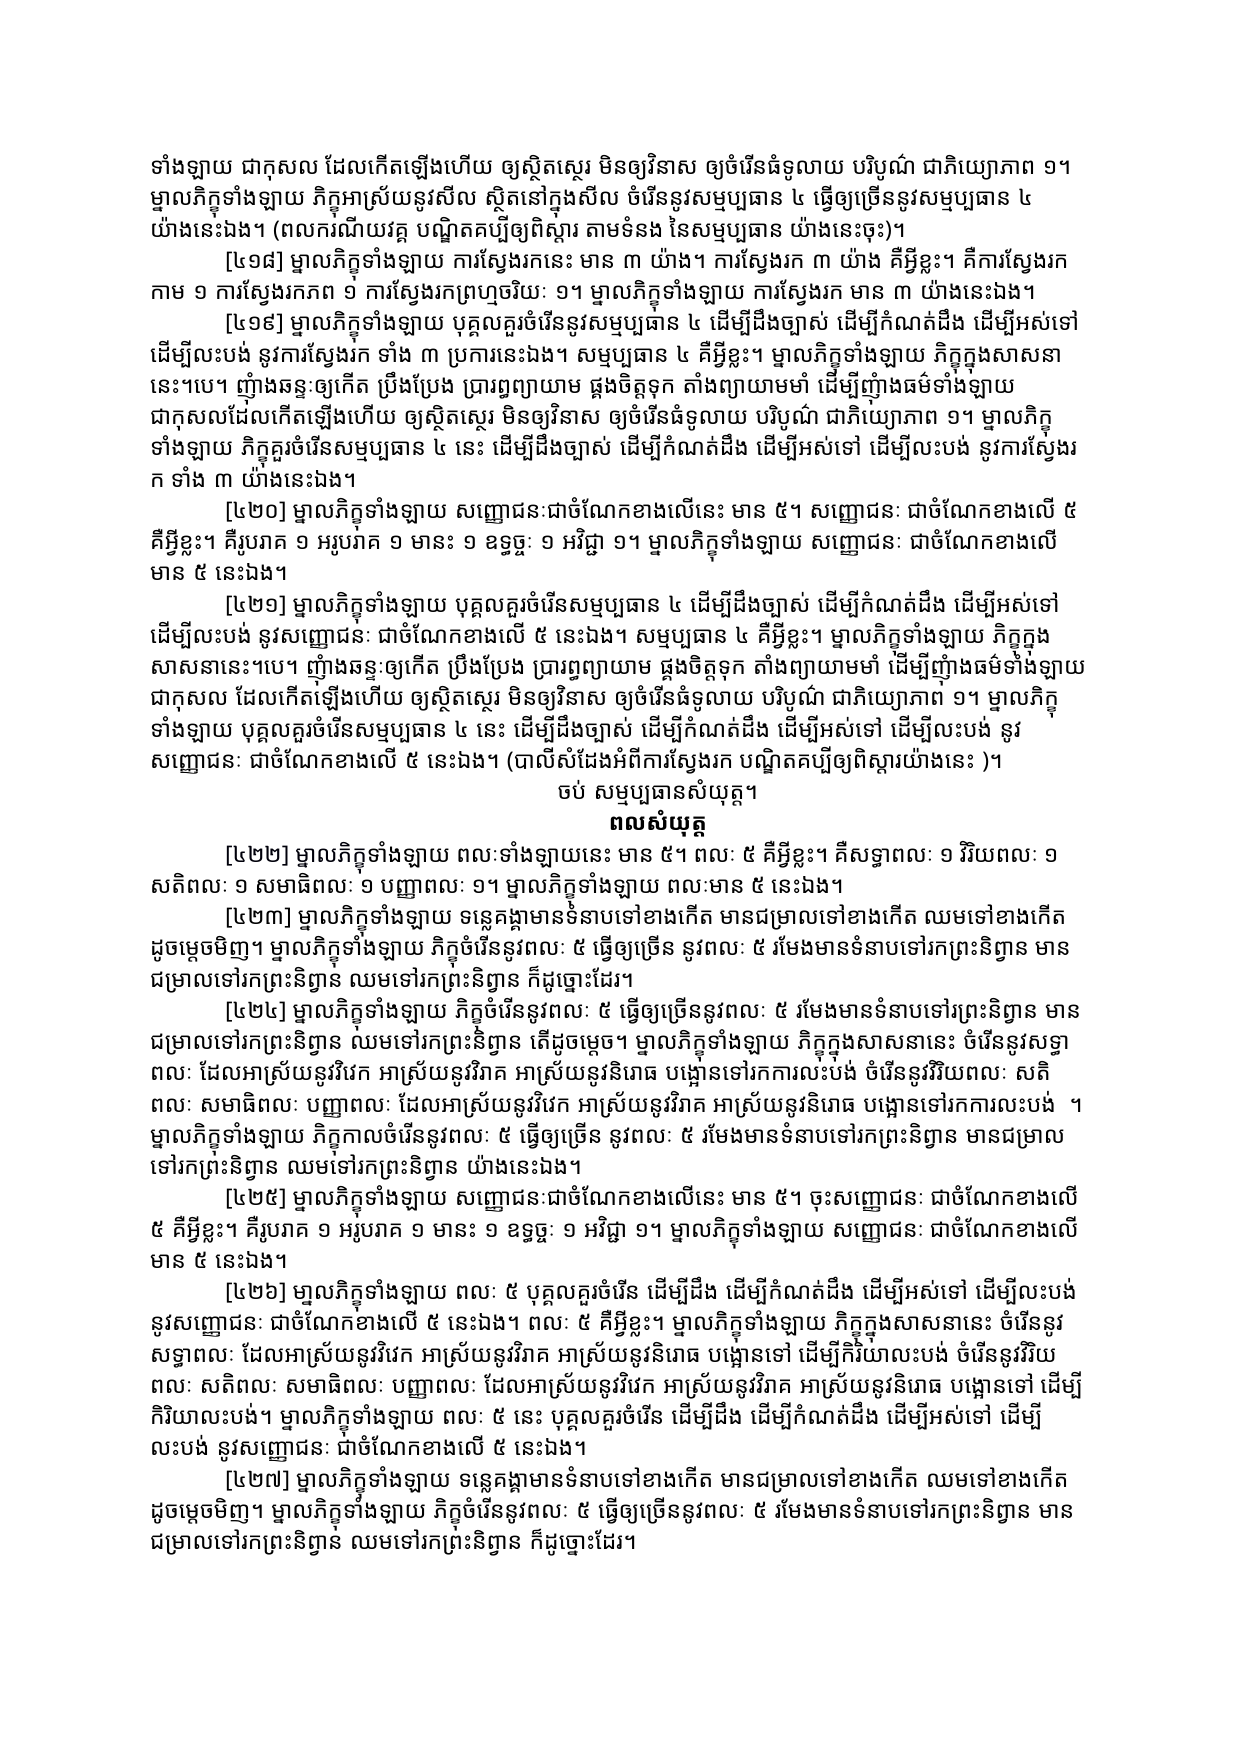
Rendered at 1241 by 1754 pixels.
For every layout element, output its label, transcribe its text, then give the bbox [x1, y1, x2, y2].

text [៤២៣] ម្នាលភិក្ខុទាំងឡាយ ទន្លេគង្គាមានទំនាបទៅខាងកើត មានជម្រាលទៅខាងកើត ឈមទៅខាងកើត ដូចម្តេចមិញ។ ម្នាលភិក្ខុទាំង​ឡាយ ភិក្ខុចំរើននូវពលៈ ៥ ធ្វើឲ្យ​ច្រើន​ នូវពលៈ ៥ រមែងមានទំនាបទៅរក​ព្រះនិព្វាន មានជម្រាលទៅរកព្រះនិព្វាន ឈមទៅរក​ព្រះនិព្វាន ក៏ដូច្នោះដែរ។ [150, 900, 1090, 994]
text [៤២១] ម្នាលភិក្ខុទាំងឡាយ បុគ្គលគួរចំរើនសម្មប្បធាន ៤ ដើម្បីដឹង​ច្បាស់ ដើម្បី​កំណត់ដឹង ដើម្បីអស់ទៅ ដើម្បីលះបង់ នូវសញ្ញោជនៈ ជា​ចំណែកខាងលើ ៥ នេះឯង។ សម្មប្បធាន ៤ គឺអ្វីខ្លះ។ ម្នាលភិក្ខុទាំងឡាយ ភិក្ខុក្នុងសាសនានេះ។បេ។ ញុំាងឆន្ទៈឲ្យកើត ប្រឹងប្រែង ប្រារព្ធព្យាយាម ផ្គងចិត្តទុក តាំងព្យាយាមមាំ ដើម្បីញុំាងធម៌ទាំងឡាយ ជាកុសល ដែលកើតឡើងហើយ ឲ្យស្ថិតស្ថេរ មិនឲ្យវិនាស ឲ្យចំរើនធំទូលាយ បរិបូណ៌ ជាភិយ្យោភាព ១។ ម្នាលភិក្ខុទាំងឡាយ បុគ្គលគួរចំរើនសម្មប្បធាន​ ៤ នេះ ដើម្បីដឹងច្បាស់ ដើម្បីកំណត់ដឹង ដើម្បីអស់ទៅ ដើម្បីលះបង់ នូវសញ្ញោជនៈ ជាចំណែកខាងលើ ៥ នេះឯង។ (បាលី​សំដែងអំពីការស្វែង​​រក បណ្ឌិតគប្បីឲ្យពិស្តារយ៉ាងនេះ )។ [150, 587, 1090, 775]
text [៤១៨] ម្នាលភិក្ខុទាំងឡាយ ការស្វែងរកនេះ មាន ៣ យ៉ាង។ ការស្វែង​រក ៣ យ៉ាង គឺអ្វីខ្លះ។ គឺការស្វែងរកកាម ១ ការស្វែងរកភព ១ ការស្វែងរកព្រហ្មចរិយៈ ១។ ម្នាលភិក្ខុ​ទាំង​ឡាយ ការស្វែងរក មាន ៣ យ៉ាងនេះឯង។ [150, 244, 1090, 306]
text [៤១៧] ម្នាលភិក្ខុទាំងឡាយ ចុះភិក្ខុអាស្រ័យនូវសីល ស្ថិតនៅក្នុង​សីល ចំរើន​នូវសម្មប្បធាន ៤ ធ្វើឲ្យច្រើន នូវសម្មប្បធាន ៤ បាន តើដូចម្តេច។ ម្នាលភិក្ខុទាំងឡាយ ភិក្ខុក្នុងសាសនានេះ ញុំាងឆន្ទៈឲ្យកើត ប្រឹងប្រែង ប្រារព្ធព្យាយាម ផ្គងចិត្តទុក តាំងព្យាយាមមាំ ដើម្បីញុំាងធម៌ទាំងឡាយ ជា​អកុសល ដ៏លាមក ដែលមិនទាន់កើត មិនឲ្យកើតឡើងបាន​ ១។បេ។ ញុំាង​ឆន្ទៈឲ្យកើត ប្រឹងប្រែង ប្រារព្ធព្យាយាម ផ្គងចិត្តទុក តាំងព្យាយាមមាំ ដើម្បី​ញុំាងធម៌​ទាំងឡាយ ជាកុសល ដែលកើតឡើងហើយ ឲ្យស្ថិតស្ថេរ មិនឲ្យ​វិនាស ឲ្យចំរើន​ធំទូលាយ បរិបូណ៌ ជាភិយ្យោភាព ១។ ម្នាលភិក្ខុទាំង​ឡាយ ភិក្ខុអាស្រ័យនូវសីល ស្ថិតនៅក្នុងសីល ចំរើននូវសម្មប្បធាន ៤ ធ្វើ​ឲ្យច្រើននូវសម្មប្បធាន ៤ យ៉ាងនេះឯង​។ (ពលករណីយវគ្គ បណ្ឌិតគប្បីឲ្យ​ពិស្តារ​ តាមទំនង នៃសម្មប្បធាន យ៉ាងនេះចុះ)។ [150, 150, 1090, 244]
text [៤២៥] ម្នាលភិក្ខុទាំងឡាយ សញ្ញោជនៈជាចំណែកខាងលើនេះ មាន ៥។ ចុះសញ្ញោជនៈ ជាចំណែកខាងលើ ៥ គឺអ្វីខ្លះ។ គឺរូបរាគ ១ អរូបរាគ ១ មានះ ១ ឧទ្ធច្ចៈ ១ អវិជ្ជា ១។ ម្នាលភិក្ខុទាំងឡាយ សញ្ញោជនៈ ជាចំណែក​ខាងលើ មាន ៥ នេះឯង។ [150, 1181, 1090, 1275]
text [៤២៤] ម្នាលភិក្ខុទាំងឡាយ ភិក្ខុចំរើននូវពលៈ ៥ ធ្វើឲ្យច្រើននូវពលៈ ៥ រមែងមាន​ទំនាបទៅរព្រះនិព្វាន មានជម្រាលទៅរកព្រះនិព្វាន ឈមទៅ​រកព្រះនិព្វាន តើដូចម្តេច។ ម្នាលភិក្ខុទាំងឡាយ ភិក្ខុក្នុងសាសនានេះ ចំរើននូវសទ្ធាពលៈ ដែលអាស្រ័យនូវវិវេក អាស្រ័យនូវវិរាគ អាស្រ័យនូវ​និរោធ បង្អោនទៅរកការលះបង់ ចំរើននូវវិរិយពលៈ សតិពលៈ សមាធិ​ពលៈ បញ្ញាពលៈ ដែលអាស្រ័យនូវវិវេក អាស្រ័យ​នូវវិរាគ អាស្រ័យ​នូវនិរោធ បង្អោនទៅរក​ការលះបង់ ។ ម្នាលភិក្ខុ​ទាំងឡាយ ភិក្ខុកាលចំរើននូវពលៈ ៥ ធ្វើឲ្យច្រើន នូវពលៈ ៥ រមែងមាន​ទំនាបទៅរកព្រះនិព្វាន មានជម្រាលទៅរកព្រះនិព្វាន ឈមទៅរកព្រះនិព្វាន យ៉ាងនេះឯង។ [150, 994, 1090, 1181]
text [៤១៩] ម្នាលភិក្ខុទាំងឡាយ បុគ្គលគួរចំរើននូវសម្មប្បធាន ៤ ដើម្បី​ដឹងច្បាស់ ដើម្បី​កំណត់ដឹង ដើម្បីអស់ទៅ ដើម្បីលះបង់ នូវការស្វែងរក ទាំង​ ៣ ប្រការនេះឯង។ សម្មប្បធាន ៤ គឺអ្វីខ្លះ។ ម្នាលភិក្ខុទាំងឡាយ ភិក្ខុក្នុង​សាសនានេះ។បេ។ ញុំាងឆន្ទៈឲ្យកើត ប្រឹងប្រែង ប្រារព្ធព្យាយាម ផ្គងចិត្តទុក តាំងព្យាយាមមាំ ដើម្បីញុំាងធម៌ទាំងឡាយ ជាកុសលដែល​កើត​ឡើងហើយ ឲ្យស្ថិតស្ថេរ មិនឲ្យវិនាស ឲ្យចំរើនធំទូលាយ បរិបូណ៌ ជា​ភិយ្យោភាព ១។ ម្នាលភិក្ខុទាំងឡាយ ភិក្ខុគួរចំរើនសម្មប្បធាន ៤ នេះ ដើម្បីដឹងច្បាស់ ដើម្បីកំណត់ដឹង ដើម្បីអស់ទៅ ដើម្បីលះបង់ នូវការស្វែង​រ​ក ទាំង ៣ យ៉ាងនេះឯង។ [150, 306, 1090, 494]
text [៤២៧] ម្នាលភិក្ខុទាំងឡាយ ទន្លេគង្គាមានទំនាបទៅខាងកើត មានជម្រាលទៅខាងកើត ឈមទៅខាងកើត ដូចម្តេចមិញ។ ម្នាលភិក្ខុ​ទាំង​ឡាយ ភិក្ខុចំរើននូវពលៈ ៥ ធ្វើឲ្យច្រើន​នូវពលៈ ៥ រមែងមានទំនាបទៅរក​ព្រះនិព្វាន មានជម្រាលទៅរកព្រះនិព្វាន ឈមទៅ​រកព្រះ​និព្វាន ក៏ដូច្នោះដែរ។ [150, 1462, 1090, 1556]
text [៤២០] ម្នាលភិក្ខុទាំងឡាយ សញ្ញោជនៈជាចំណែកខាងលើនេះ មាន ៥។ សញ្ញោជនៈ ជាចំណែកខាងលើ ៥ គឺអ្វីខ្លះ។ គឺរូបរាគ ១ អរូបរាគ ១​ មានះ ១ ឧទ្ធច្ចៈ ១ អវិជ្ជា ១។ ម្នាលភិក្ខុទាំងឡាយ សញ្ញោជនៈ ជាចំណែកខាងលើ ​មាន ៥ នេះឯង។ [150, 494, 1090, 587]
text ចប់ សម្មប្បធានសំយុត្ត។ [150, 775, 1090, 806]
text ពលសំយុត្ត [150, 806, 1090, 837]
text [៤២២] ម្នាលភិក្ខុទាំងឡាយ ពលៈទាំងឡាយនេះ មាន ៥។ ពលៈ ៥ គឺអ្វី​ខ្លះ។ គឺសទ្ធាពលៈ ១ វិរិយពលៈ ១ សតិពលៈ ១ សមាធិពលៈ ១ បញ្ញាពលៈ ១។ ម្នាលភិក្ខុទាំងឡាយ ពលៈមាន ៥ នេះឯង។ [150, 837, 1090, 900]
text [៤២៦] មា្នលភិក្ខុទាំងឡាយ ពលៈ ៥ បុគ្គលគួរចំរើន ដើម្បីដឹង ដើម្បី​កំណត់ដឹង ដើម្បីអស់ទៅ ដើម្បីលះបង់ នូវសញ្ញោជនៈ ជាចំណែកខាងលើ ៥ នេះឯង។ ពលៈ ៥ គឺអ្វីខ្លះ។ ម្នាលភិក្ខុទាំងឡាយ ភិក្ខុក្នុងសាសនានេះ ចំរើននូវសទ្ធាពលៈ ដែលអាស្រ័យនូវវិវេក អាស្រ័យ​នូវវិរាគ អាស្រ័យនូវ​និរោធ បង្អោនទៅ ដើម្បីកិរិយាលះបង់ ចំរើននូវវិរិយពលៈ សតិពលៈ សមាធិពលៈ បញ្ញាពលៈ ដែលអាស្រ័យនូវវិវេក អាស្រ័យនូវវិរាគ អាស្រ័យនូវនិរោធ បង្អោនទៅ ដើម្បីកិរិយាលះបង់។ ម្នាលភិក្ខុទាំងឡាយ ពលៈ ៥ នេះ បុគ្គលគួរចំរើន ដើម្បីដឹង ដើម្បីកំណត់ដឹង ដើម្បីអស់ទៅ ដើម្បី​លះបង់ នូវសញ្ញោជនៈ ជាចំណែកខាងលើ ៥ នេះឯង។ [150, 1275, 1090, 1462]
